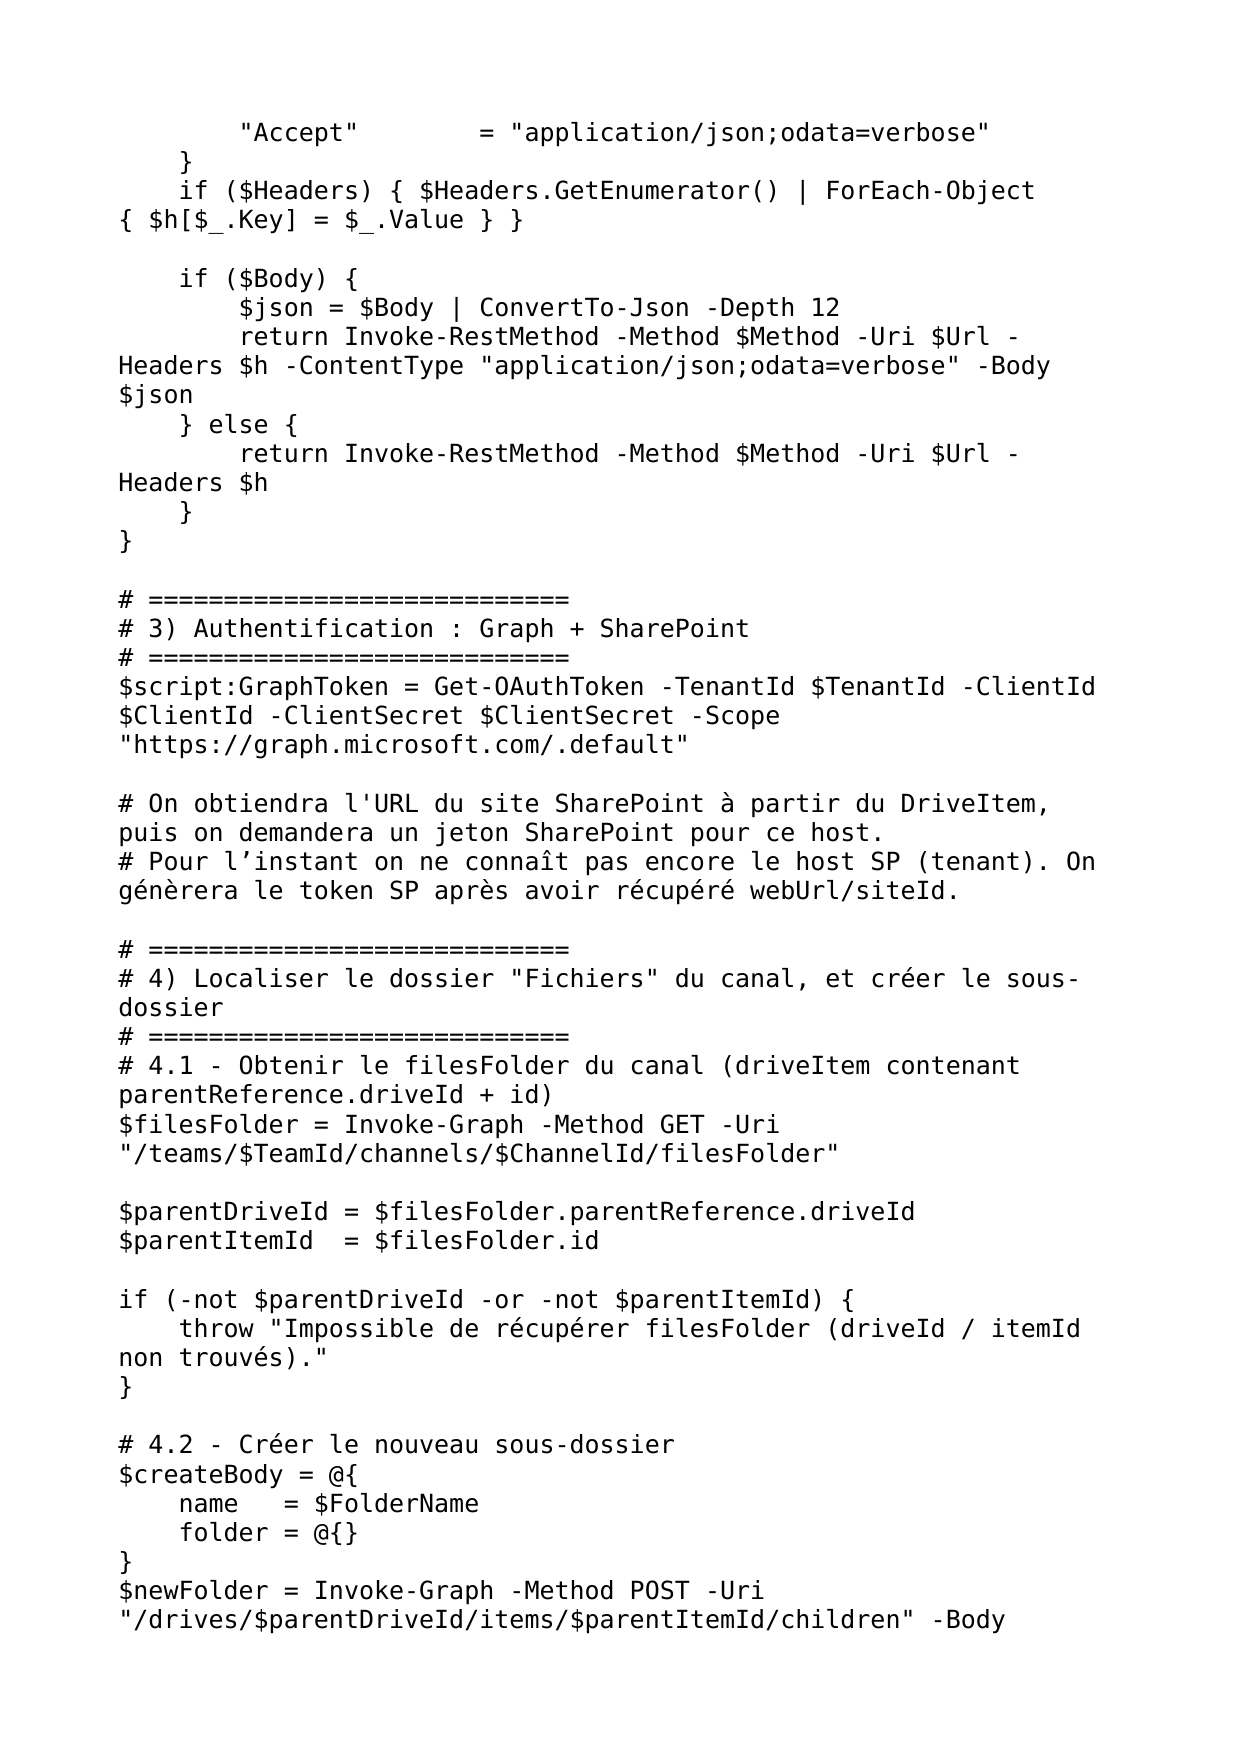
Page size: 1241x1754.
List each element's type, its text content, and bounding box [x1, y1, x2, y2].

text "Accept" = "application/json;odata=verbose" } if ($Headers) { $Headers.GetEnumerator() | ForEach-Object { $h[$_.Key] = $_.Value } } if ($Body) { $json = $Body | ConvertTo-Json -Depth 12 return Invoke-RestMethod -Method $Method -Uri $Url -Headers $h -ContentType "application/json;odata=verbose" -Body $json } else { return Invoke-RestMethod -Method $Method -Uri $Url -Headers $h } } # ============================ # 3) Authentification : Graph + SharePoint # ============================ $script:GraphToken = Get-OAuthToken -TenantId $TenantId -ClientId $ClientId -ClientSecret $ClientSecret -Scope "https://graph.microsoft.com/.default" # On obtiendra l'URL du site SharePoint à partir du DriveItem, puis on demandera un jeton SharePoint pour ce host. # Pour l’instant on ne connaît pas encore le host SP (tenant). On génèrera le token SP après avoir récupéré webUrl/siteId. # ============================ # 4) Localiser le dossier "Fichiers" du canal, et créer le sous-dossier # ============================ # 4.1 - Obtenir le filesFolder du canal (driveItem contenant parentReference.driveId + id) $filesFolder = Invoke-Graph -Method GET -Uri "/teams/$TeamId/channels/$ChannelId/filesFolder" $parentDriveId = $filesFolder.parentReference.driveId $parentItemId = $filesFolder.id if (-not $parentDriveId -or -not $parentItemId) { throw "Impossible de récupérer filesFolder (driveId / itemId non trouvés)." } # 4.2 - Créer le nouveau sous-dossier $createBody = @{ name = $FolderName folder = @{} } $newFolder = Invoke-Graph -Method POST -Uri "/drives/$parentDriveId/items/$parentItemId/children" -Body [118, 118, 1122, 1635]
